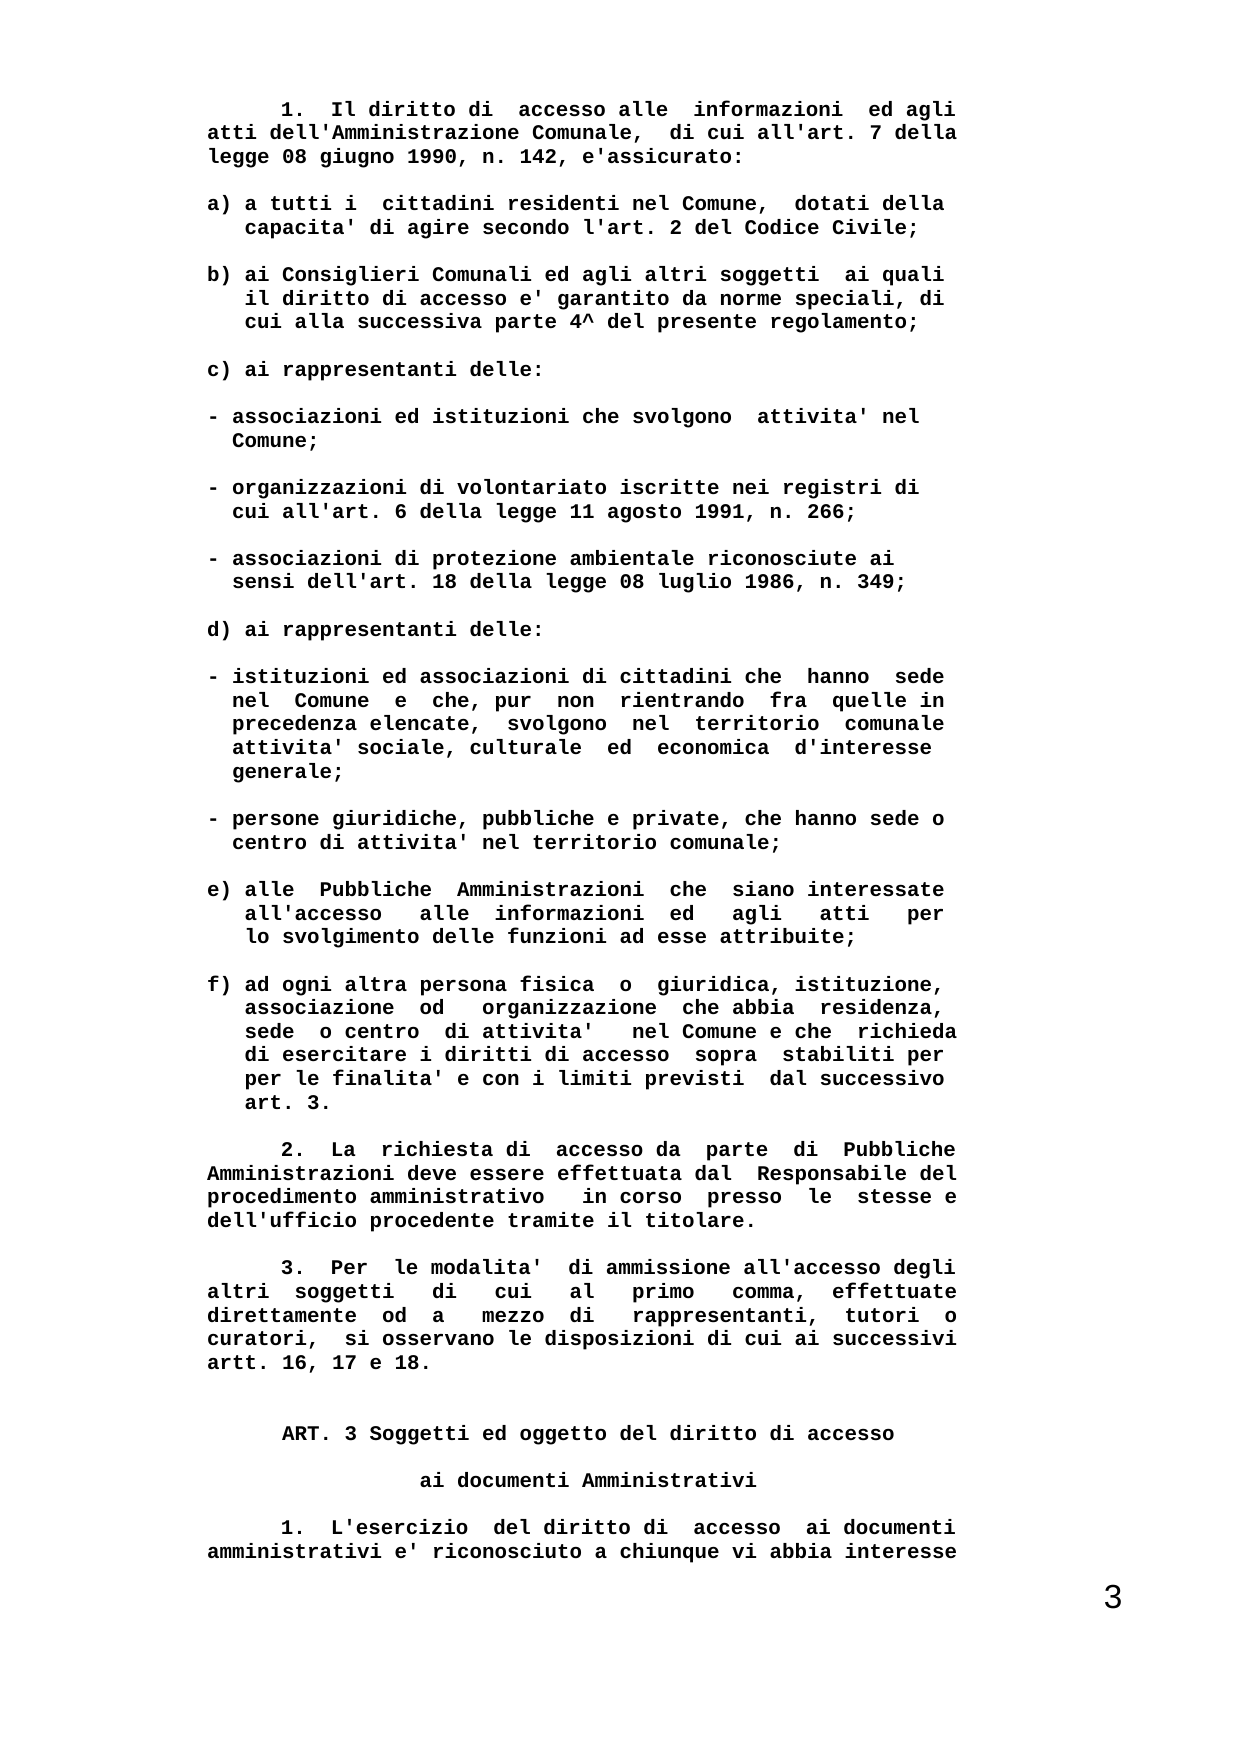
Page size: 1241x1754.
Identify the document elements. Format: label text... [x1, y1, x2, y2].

text amministrativi e' riconosciuto a chiunque vi abbia interesse [207, 1541, 1122, 1565]
text nel Comune e che, pur non rientrando fra quelle in [207, 690, 1122, 713]
text atti dell'Amministrazione Comunale, di cui all'art. 7 della [207, 122, 1122, 146]
text sede o centro di attivita' nel Comune e che richieda [207, 1021, 1122, 1044]
text cui all'art. 6 della legge 11 agosto 1991, n. 266; [207, 501, 1122, 524]
text curatori, si osservano le disposizioni di cui ai successivi [207, 1328, 1122, 1352]
text centro di attivita' nel territorio comunale; [207, 832, 1122, 855]
text Amministrazioni deve essere effettuata dal Responsabile del [207, 1163, 1122, 1186]
text associazione od organizzazione che abbia residenza, [207, 997, 1122, 1021]
text c) ai rappresentanti delle: [207, 359, 1122, 382]
text a) a tutti i cittadini residenti nel Comune, dotati della [207, 193, 1122, 217]
text - organizzazioni di volontariato iscritte nei registri di [207, 477, 1122, 501]
text f) ad ogni altra persona fisica o giuridica, istituzione, [207, 973, 1122, 997]
text procedimento amministrativo in corso presso le stesse e [207, 1186, 1122, 1210]
text d) ai rappresentanti delle: [207, 619, 1122, 642]
text dell'ufficio procedente tramite il titolare. [207, 1210, 1122, 1234]
text il diritto di accesso e' garantito da norme speciali, di [207, 288, 1122, 311]
text 1. Il diritto di accesso alle informazioni ed agli [207, 99, 1122, 122]
text Comune; [207, 430, 1122, 453]
text ai documenti Amministrativi [207, 1470, 1122, 1494]
text - associazioni ed istituzioni che svolgono attivita' nel [207, 406, 1122, 430]
text - associazioni di protezione ambientale riconosciute ai [207, 548, 1122, 572]
text - persone giuridiche, pubbliche e private, che hanno sede o [207, 808, 1122, 832]
text sensi dell'art. 18 della legge 08 luglio 1986, n. 349; [207, 572, 1122, 595]
text legge 08 giugno 1990, n. 142, e'assicurato: [207, 146, 1122, 169]
text artt. 16, 17 e 18. [207, 1352, 1122, 1376]
text ART. 3 Soggetti ed oggetto del diritto di accesso [207, 1423, 1122, 1446]
text - istituzioni ed associazioni di cittadini che hanno sede [207, 666, 1122, 690]
text generale; [207, 761, 1122, 784]
text 3. Per le modalita' di ammissione all'accesso degli [207, 1257, 1122, 1281]
text 2. La richiesta di accesso da parte di Pubbliche [207, 1139, 1122, 1163]
text altri soggetti di cui al primo comma, effettuate [207, 1281, 1122, 1304]
text per le finalita' e con i limiti previsti dal successivo [207, 1068, 1122, 1092]
text cui alla successiva parte 4^ del presente regolamento; [207, 311, 1122, 335]
text art. 3. [207, 1092, 1122, 1115]
text capacita' di agire secondo l'art. 2 del Codice Civile; [207, 217, 1122, 241]
text di esercitare i diritti di accesso sopra stabiliti per [207, 1044, 1122, 1068]
text b) ai Consiglieri Comunali ed agli altri soggetti ai quali [207, 264, 1122, 288]
text all'accesso alle informazioni ed agli atti per [207, 903, 1122, 926]
text lo svolgimento delle funzioni ad esse attribuite; [207, 926, 1122, 950]
text 1. L'esercizio del diritto di accesso ai documenti [207, 1517, 1122, 1541]
text precedenza elencate, svolgono nel territorio comunale [207, 713, 1122, 737]
text direttamente od a mezzo di rappresentanti, tutori o [207, 1304, 1122, 1328]
text e) alle Pubbliche Amministrazioni che siano interessate [207, 879, 1122, 903]
text attivita' sociale, culturale ed economica d'interesse [207, 737, 1122, 761]
